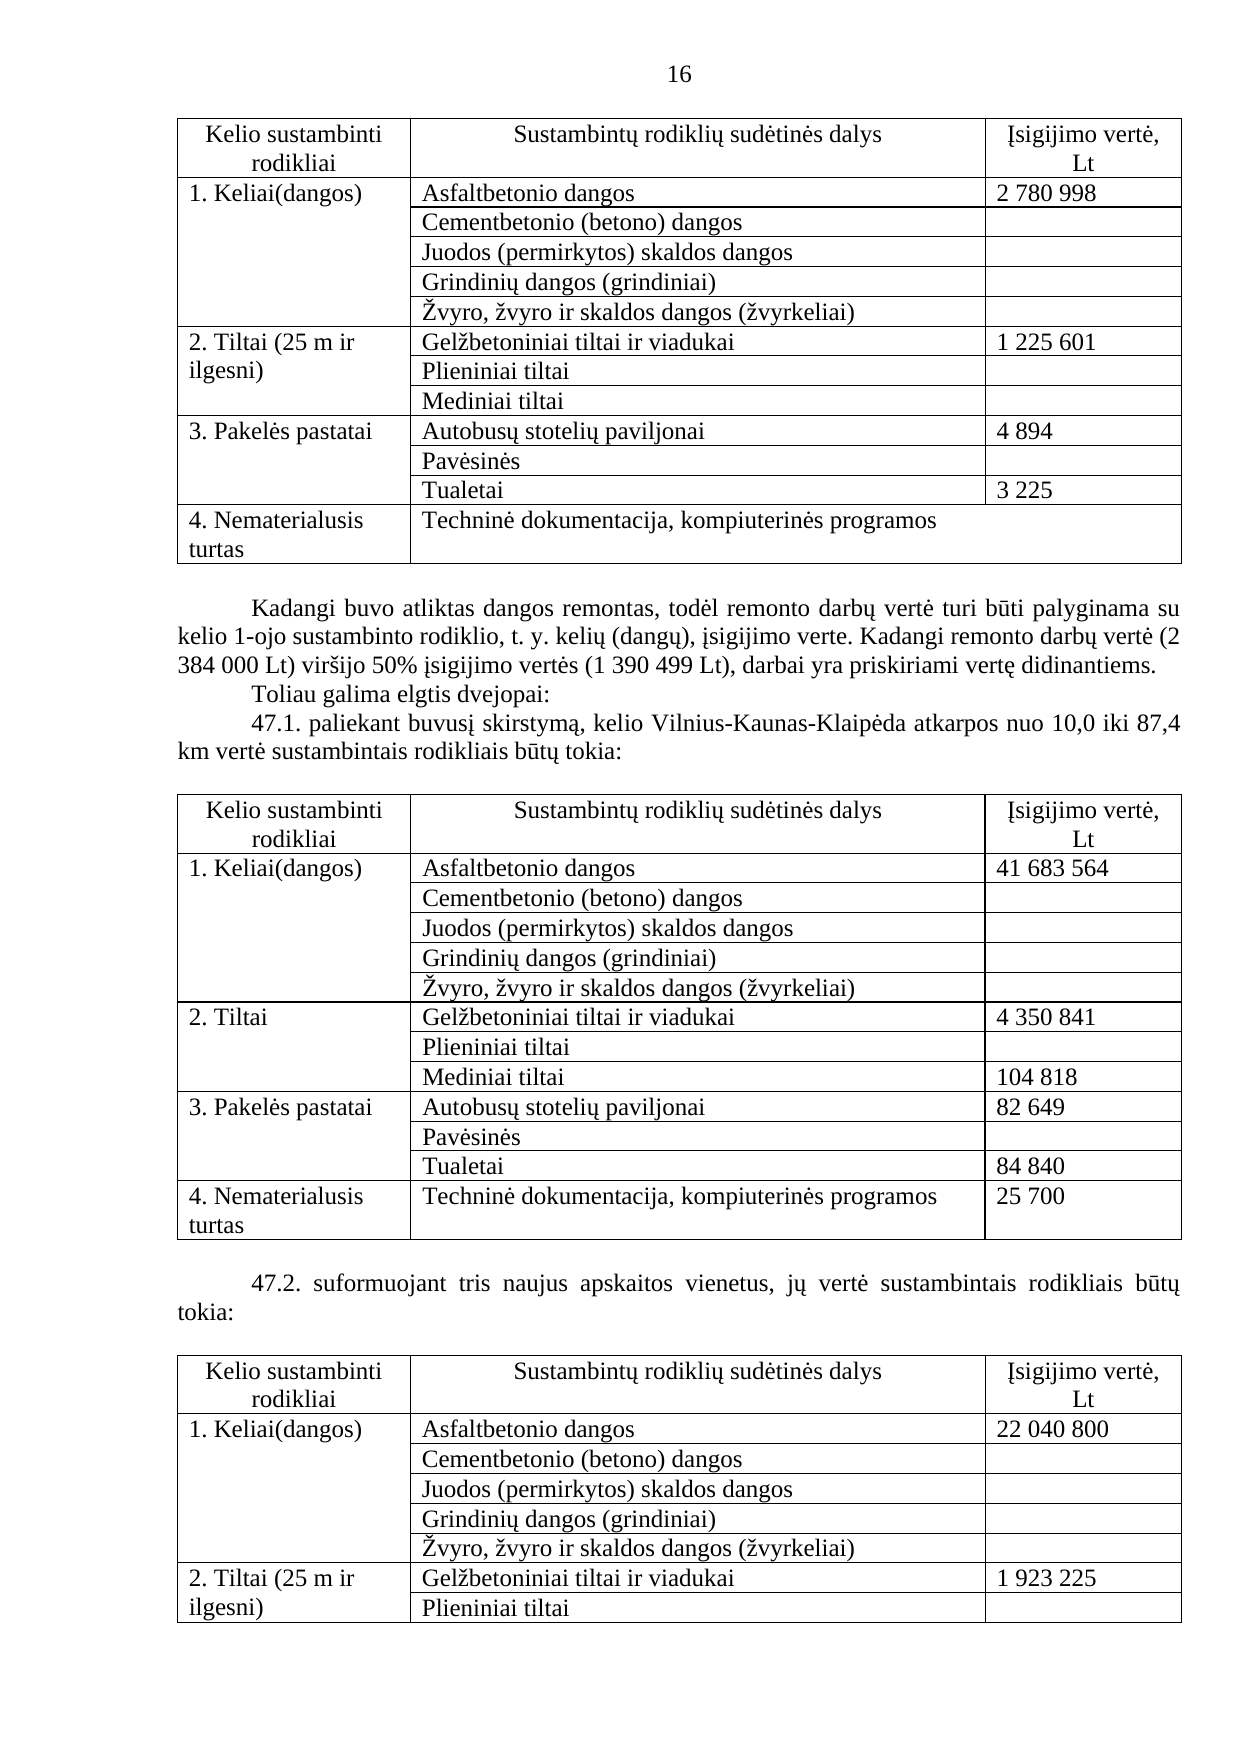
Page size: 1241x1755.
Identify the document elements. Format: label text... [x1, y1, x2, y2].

table_cell Mediniai tiltai [411, 386, 985, 415]
table_cell Plieniniai tiltai [411, 1032, 984, 1061]
table_cell 1 923 225 [986, 1563, 1181, 1592]
table_cell 4. Nematerialusis turtas [178, 1181, 410, 1239]
table_cell 2. Tiltai [178, 1003, 410, 1091]
table_cell 1. Keliai(dangos) [178, 1414, 410, 1562]
table_cell 22 040 800 [986, 1414, 1181, 1443]
table_cell Plieniniai tiltai [411, 1593, 985, 1622]
table_cell 4 350 841 [986, 1003, 1181, 1031]
table_cell Grindinių dangos (grindiniai) [411, 267, 985, 296]
table_cell Juodos (permirkytos) skaldos dangos [411, 1474, 985, 1503]
table_header Įsigijimo vertė, Lt [986, 119, 1181, 177]
table_cell [986, 973, 1181, 1001]
table_cell [986, 883, 1181, 912]
table_cell Cementbetonio (betono) dangos [411, 883, 984, 912]
table_cell 25 700 [986, 1181, 1181, 1239]
table_header Sustambintų rodiklių sudėtinės dalys [411, 119, 985, 177]
table_cell Žvyro, žvyro ir skaldos dangos (žvyrkeliai) [411, 297, 985, 326]
table_cell [986, 297, 1181, 326]
table_cell Autobusų stotelių paviljonai [411, 416, 985, 445]
table_cell [986, 237, 1181, 266]
table_header Įsigijimo vertė, Lt [986, 795, 1181, 852]
table_cell Tualetai [411, 476, 985, 504]
table_cell [986, 356, 1181, 385]
table_cell [986, 208, 1181, 236]
table_cell [986, 1444, 1181, 1473]
table_header Sustambintų rodiklių sudėtinės dalys [411, 1356, 985, 1413]
table_cell 2. Tiltai (25 m ir ilgesni) [178, 327, 410, 415]
table_cell Pavėsinės [411, 1122, 984, 1150]
table_header Kelio sustambinti rodikliai [178, 795, 410, 852]
table_cell [986, 1534, 1181, 1562]
table_cell Tualetai [411, 1151, 984, 1180]
table_cell Gelžbetoniniai tiltai ir viadukai [411, 1003, 984, 1031]
table_cell Grindinių dangos (grindiniai) [411, 943, 984, 972]
table_cell [986, 1032, 1181, 1061]
table_cell Grindinių dangos (grindiniai) [411, 1504, 985, 1532]
table_cell [986, 267, 1181, 296]
table_cell [986, 943, 1181, 972]
table_cell 104 818 [986, 1062, 1181, 1091]
table_header Sustambintų rodiklių sudėtinės dalys [411, 795, 984, 852]
table_cell 3. Pakelės pastatai [178, 416, 410, 504]
table_cell 1. Keliai(dangos) [178, 854, 410, 1001]
table_cell Plieniniai tiltai [411, 356, 985, 385]
table_cell Žvyro, žvyro ir skaldos dangos (žvyrkeliai) [411, 1534, 985, 1562]
table_cell Pavėsinės [411, 446, 985, 474]
table_cell 1 225 601 [986, 327, 1181, 355]
table_cell [986, 1504, 1181, 1532]
table_header Kelio sustambinti rodikliai [178, 119, 410, 177]
text Kadangi buvo atliktas dangos remontas, todėl remonto darbų vertė turi būti palyginama su kelio 1-ojo sustambinto rodiklio, t. y. kelių (dangų), įsigijimo verte. Kadangi remonto darbų vertė (2 384 000 Lt) viršijo 50% įsigijimo vertės (1 390 499 Lt), darbai yra priskiriami vertę didinantiems. [177, 593, 1181, 679]
table_cell [986, 913, 1181, 942]
table_cell 4. Nematerialusis turtas [178, 505, 410, 563]
table_cell Gelžbetoniniai tiltai ir viadukai [411, 327, 985, 355]
table_cell [986, 1593, 1181, 1622]
table_cell Žvyro, žvyro ir skaldos dangos (žvyrkeliai) [411, 973, 984, 1001]
text 47.1. paliekant buvusį skirstymą, kelio Vilnius-Kaunas-Klaipėda atkarpos nuo 10,0 iki 87,4 km vertė sustambintais rodikliais būtų tokia: [177, 708, 1181, 765]
table_cell Juodos (permirkytos) skaldos dangos [411, 913, 984, 942]
table_cell [986, 386, 1181, 415]
table_cell Asfaltbetonio dangos [411, 854, 984, 882]
table_cell 2. Tiltai (25 m ir ilgesni) [178, 1563, 410, 1622]
table_cell Cementbetonio (betono) dangos [411, 1444, 985, 1473]
table_cell Gelžbetoniniai tiltai ir viadukai [411, 1563, 985, 1592]
table_cell Asfaltbetonio dangos [411, 1414, 985, 1443]
table_cell 82 649 [986, 1092, 1181, 1121]
table_cell 2 780 998 [986, 178, 1181, 206]
table_header Įsigijimo vertė, Lt [986, 1356, 1181, 1413]
table_cell 4 894 [986, 416, 1181, 445]
table_header Kelio sustambinti rodikliai [178, 1356, 410, 1413]
table_cell [986, 1474, 1181, 1503]
table_cell 84 840 [986, 1151, 1181, 1180]
text 47.2. suformuojant tris naujus apskaitos vienetus, jų vertė sustambintais rodikliais būtų tokia: [177, 1268, 1181, 1326]
table_cell 1. Keliai(dangos) [178, 178, 410, 326]
table_cell Mediniai tiltai [411, 1062, 984, 1091]
table_cell Cementbetonio (betono) dangos [411, 208, 985, 236]
table_cell Techninė dokumentacija, kompiuterinės programos [411, 1181, 984, 1239]
table_cell Autobusų stotelių paviljonai [411, 1092, 984, 1121]
table_cell Asfaltbetonio dangos [411, 178, 985, 206]
table_cell Juodos (permirkytos) skaldos dangos [411, 237, 985, 266]
table_cell [986, 1122, 1181, 1150]
table_cell 3 225 [986, 476, 1181, 504]
table_cell 3. Pakelės pastatai [178, 1092, 410, 1180]
table_cell Techninė dokumentacija, kompiuterinės programos [411, 505, 1181, 563]
table_cell [986, 446, 1181, 474]
table_cell 41 683 564 [986, 854, 1181, 882]
text Toliau galima elgtis dvejopai: [177, 679, 1181, 708]
